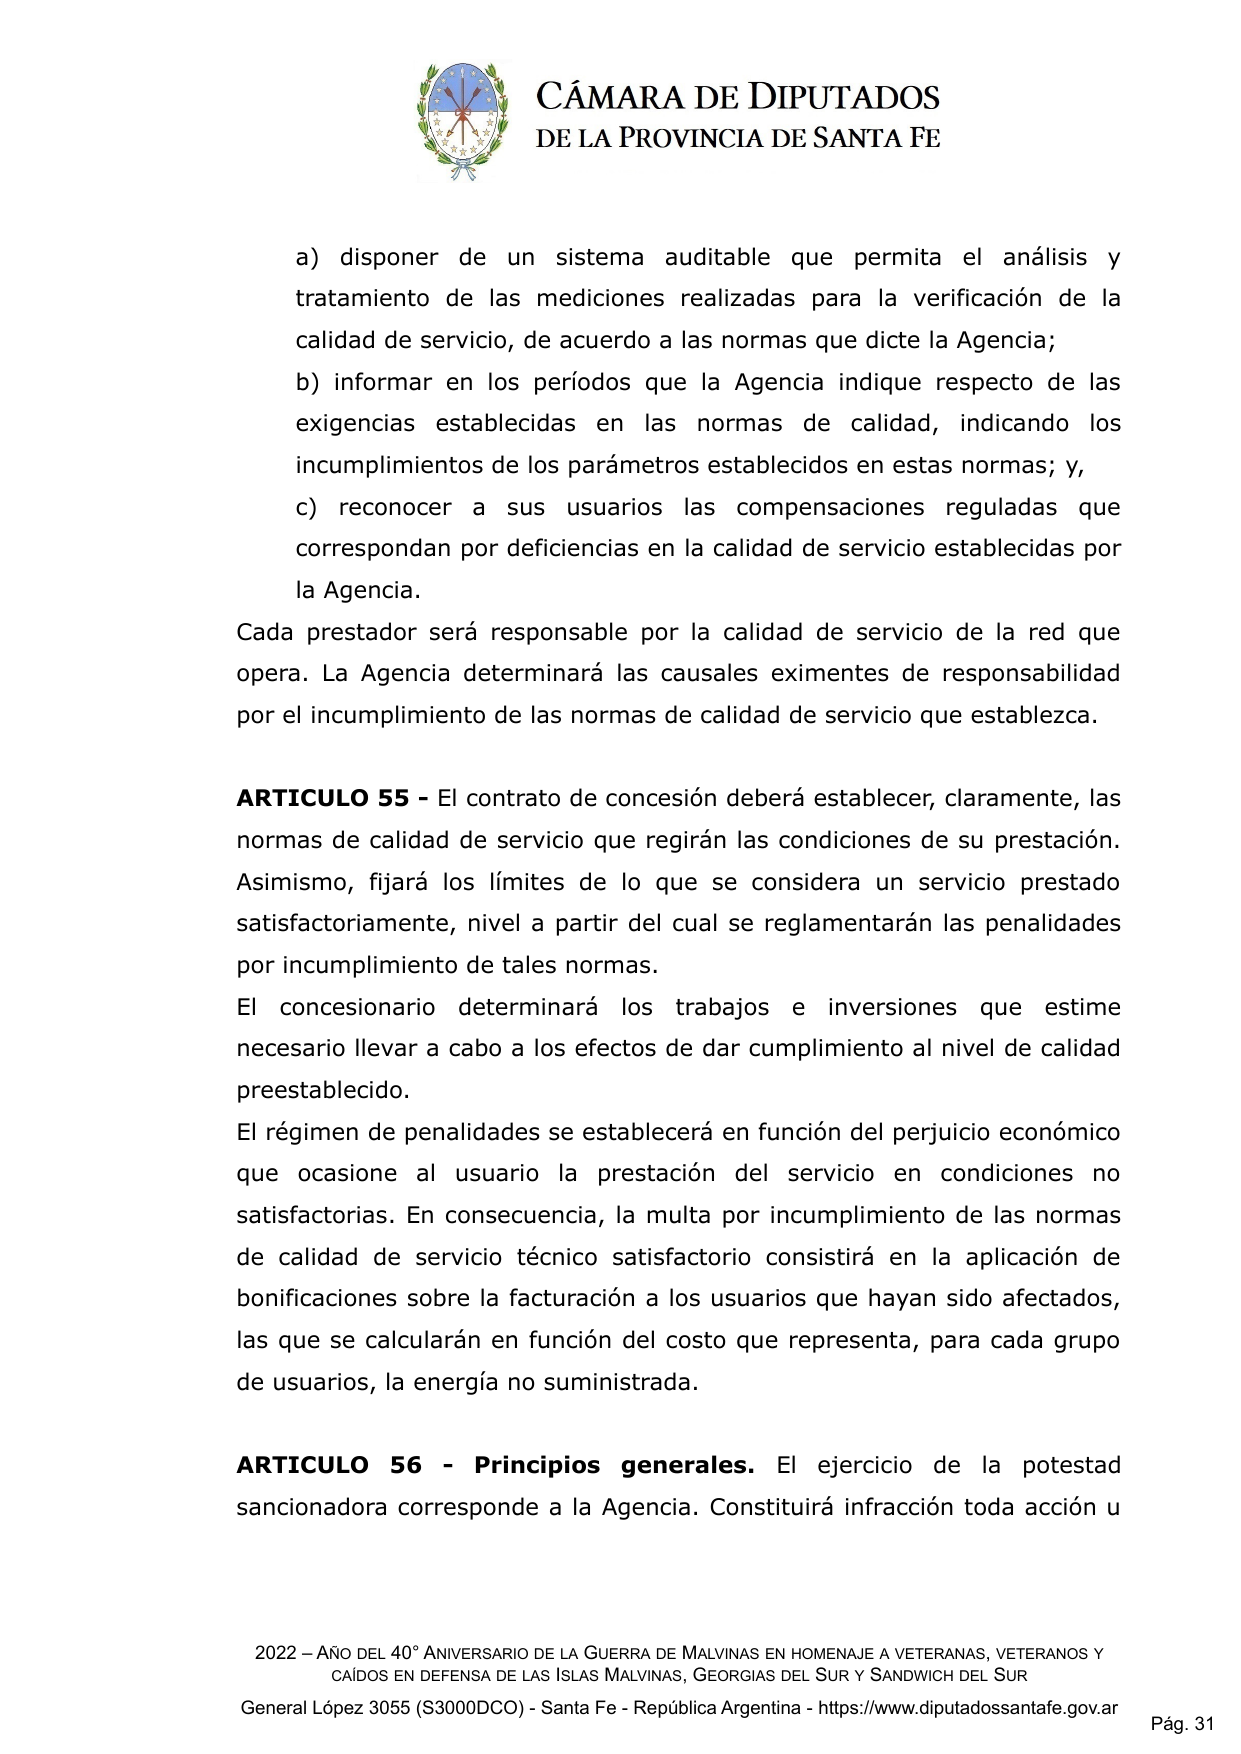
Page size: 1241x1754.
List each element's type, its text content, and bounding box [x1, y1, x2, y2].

text El concesionario determinará los trabajos e inversiones que estime necesario llevar a cabo a los efectos de dar cumplimiento al nivel de calidad preestablecido. [236, 992, 1122, 1103]
text b) informar en los períodos que la Agencia indique respecto de las exigencias establecidas en las normas de calidad, indicando los incumplimientos de los parámetros establecidos en estas normas; y, [295, 367, 1122, 478]
text a) disponer de un sistema auditable que permita el análisis y tratamiento de las mediciones realizadas para la verificación de la calidad de servicio, de acuerdo a las normas que dicte la Agencia; [295, 242, 1122, 353]
text ARTICULO 55 - El contrato de concesión deberá establecer, claramente, las normas de calidad de servicio que regirán las condiciones de su prestación. Asimismo, fijará los límites de lo que se considera un servicio prestado satisfactoriamente, nivel a partir del cual se reglamentarán las penalidades por incumplimiento de tales normas. [236, 784, 1122, 978]
text Cada prestador será responsable por la calidad de servicio de la red que opera. La Agencia determinará las causales eximentes de responsabilidad por el incumplimiento de las normas de calidad de servicio que establezca. [236, 617, 1122, 728]
text El régimen de penalidades se establecerá en función del perjuicio económico que ocasione al usuario la prestación del servicio en condiciones no satisfactorias. En consecuencia, la multa por incumplimiento de las normas de calidad de servicio técnico satisfactorio consistirá en la aplicación de bonificaciones sobre la facturación a los usuarios que hayan sido afectados, las que se calcularán en función del costo que representa, para cada grupo de usuarios, la energía no suministrada. [236, 1117, 1122, 1395]
picture [413, 59, 945, 183]
text c) reconocer a sus usuarios las compensaciones reguladas que correspondan por deficiencias en la calidad de servicio establecidas por la Agencia. [295, 492, 1122, 603]
text ARTICULO 56 - Principios generales. El ejercicio de la potestad sancionadora corresponde a la Agencia. Constituirá infracción toda acción u [236, 1451, 1122, 1520]
